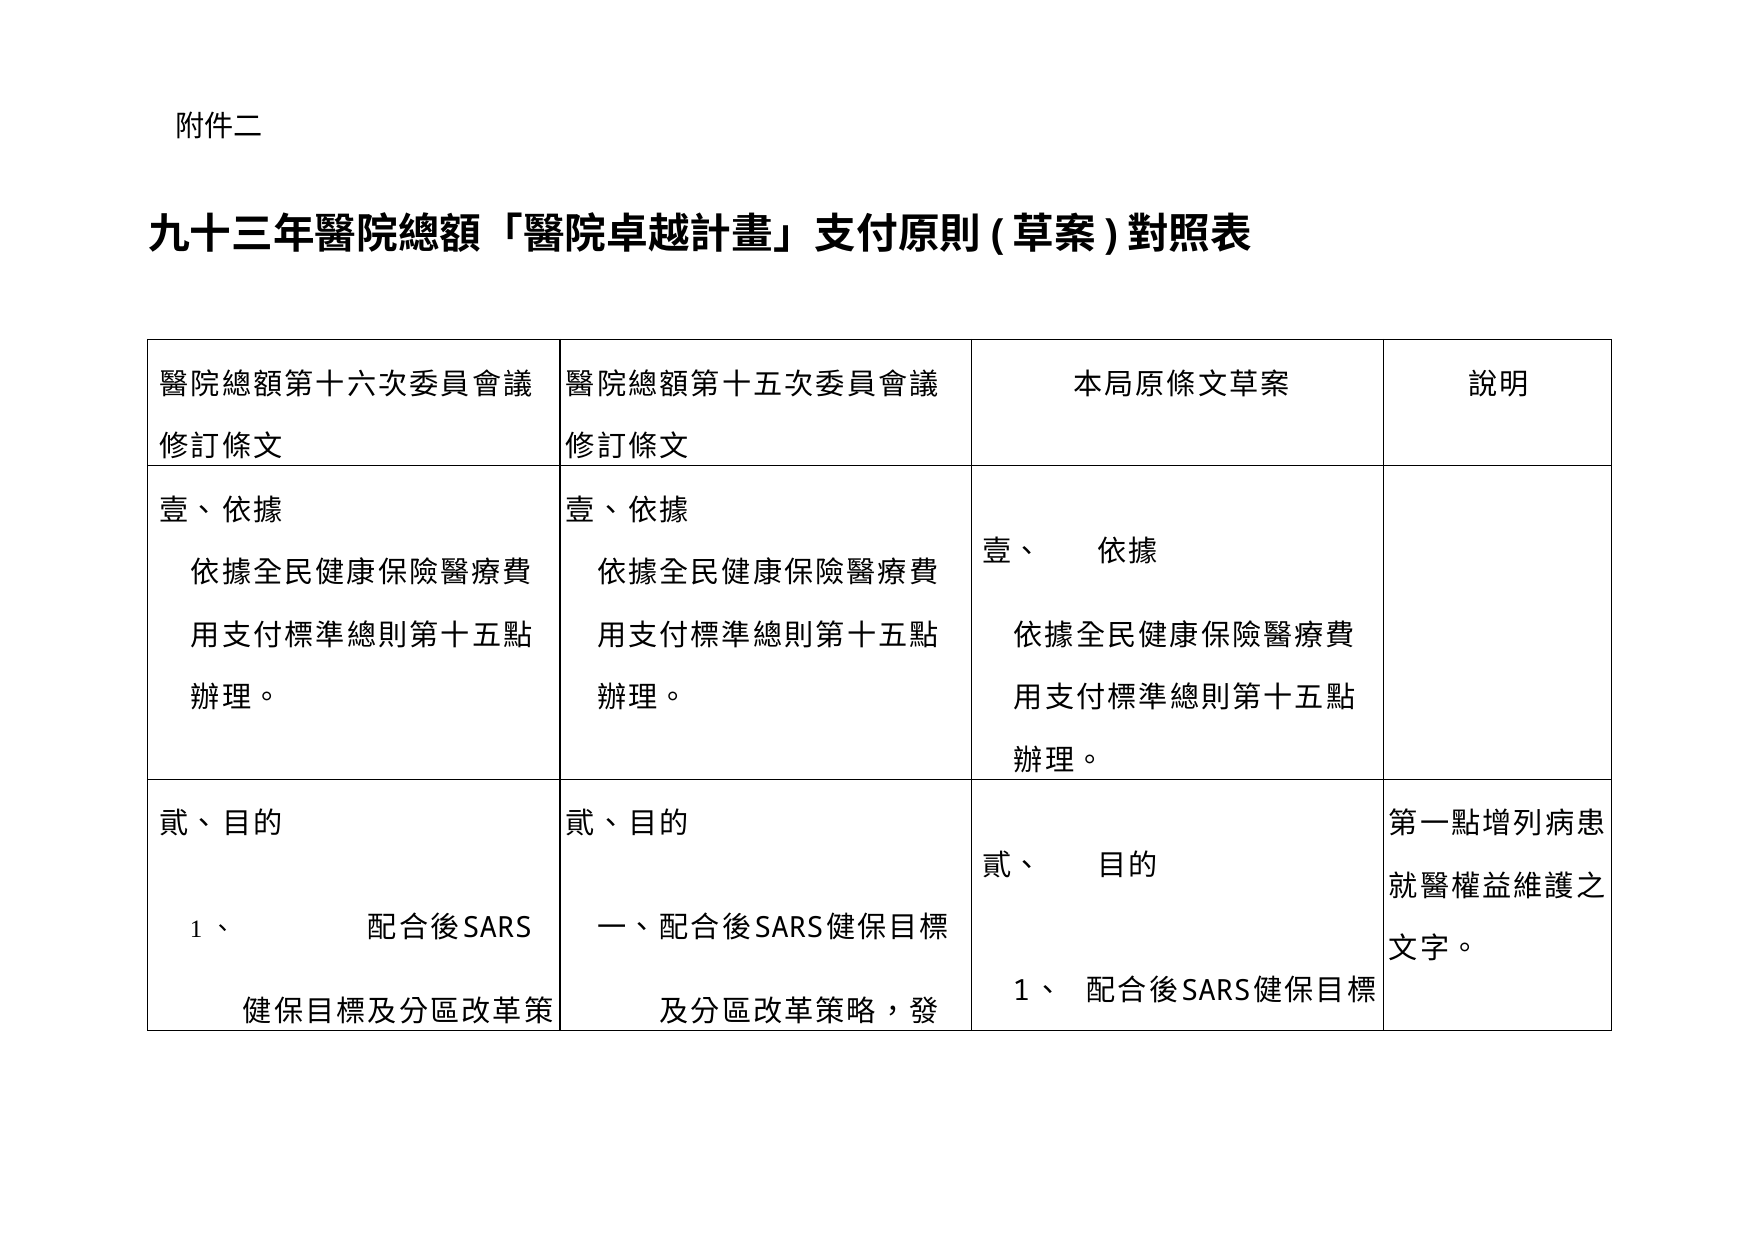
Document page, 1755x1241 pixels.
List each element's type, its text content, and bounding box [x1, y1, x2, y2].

text 附件二 [175, 103, 308, 145]
table_cell 貮、目的 配合後SARS健保目標及分區改革策 [148, 780, 559, 1029]
table_header 醫院總額第十六次委員會議修訂條文 [148, 340, 559, 465]
table_header 說明 [1384, 340, 1611, 465]
table_cell 壹、依據 依據全民健康保險醫療費用支付標準總則第十五點辦理。 [561, 466, 971, 778]
table_cell 貳、 目的 配合後SARS健保目標及分區改革策略，發展醫院改革計畫，提升醫療品質。 藉分區預算及計畫，引導醫院以合作代替競爭，以落實區域醫療保健體系。 三、 藉醫院個別化計畫，降低醫院改革風險。 [972, 780, 1383, 1029]
table_header 本局原條文草案 [972, 340, 1383, 465]
table_cell 壹、依據 依據全民健康保險醫療費用支付標準總則第十五點辦理。 [148, 466, 559, 778]
table_cell 第一點增列病患就醫權益維護之文字。 [1384, 780, 1611, 1029]
table_cell 壹、 依據 依據全民健康保險醫療費用支付標準總則第十五點辦理。 [972, 466, 1383, 778]
table_cell [1384, 466, 1611, 778]
text 九十三年醫院總額「醫院卓越計畫」支付原則(草案)對照表 [148, 95, 1606, 276]
table_header 醫院總額第十五次委員會議修訂條文 [561, 340, 971, 465]
table_cell 貮、目的 一、配合後SARS健保目標及分區改革策略，發 [561, 780, 971, 1029]
